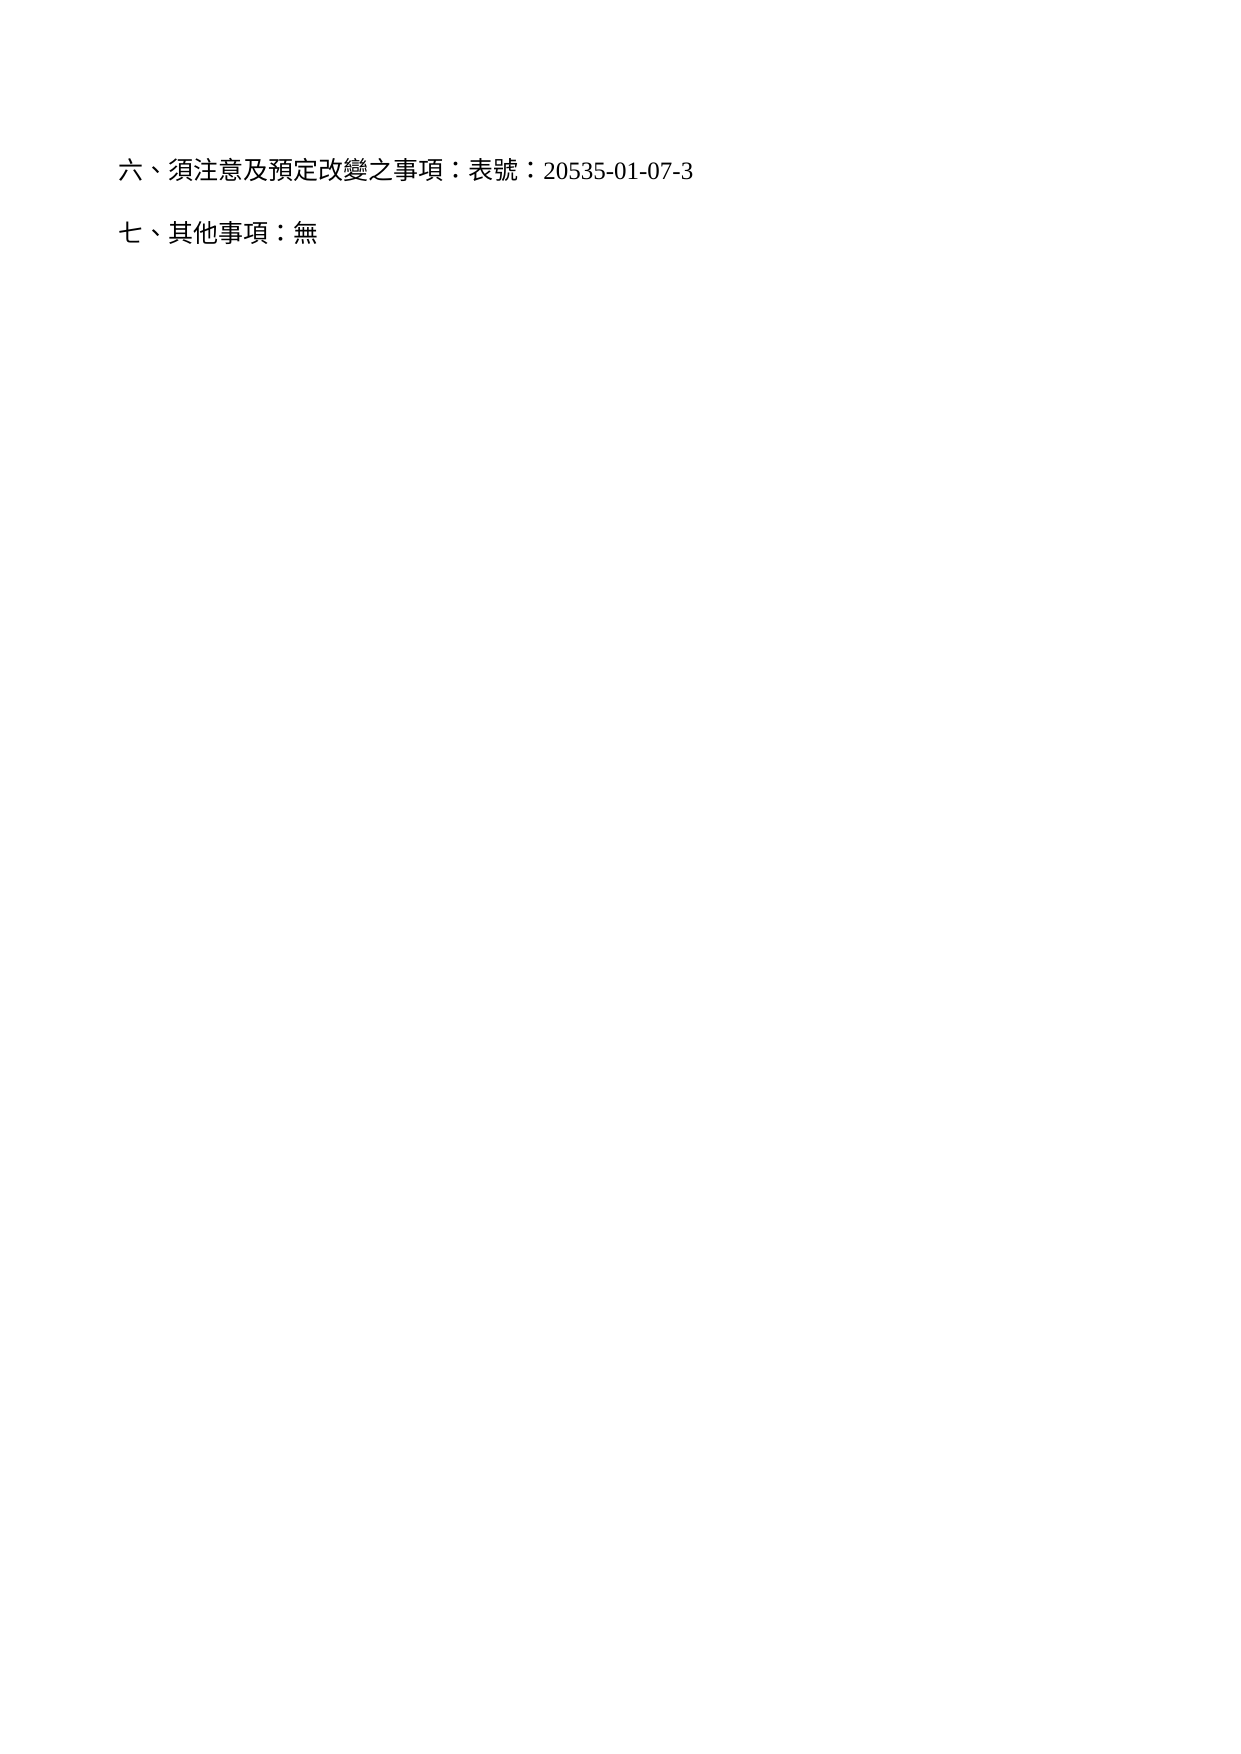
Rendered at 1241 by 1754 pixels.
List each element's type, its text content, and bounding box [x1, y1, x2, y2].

text 六、須注意及預定改變之事項：表號：20535-01-07-3 [118, 127, 1122, 189]
text 七、其他事項：無 [118, 189, 1122, 252]
